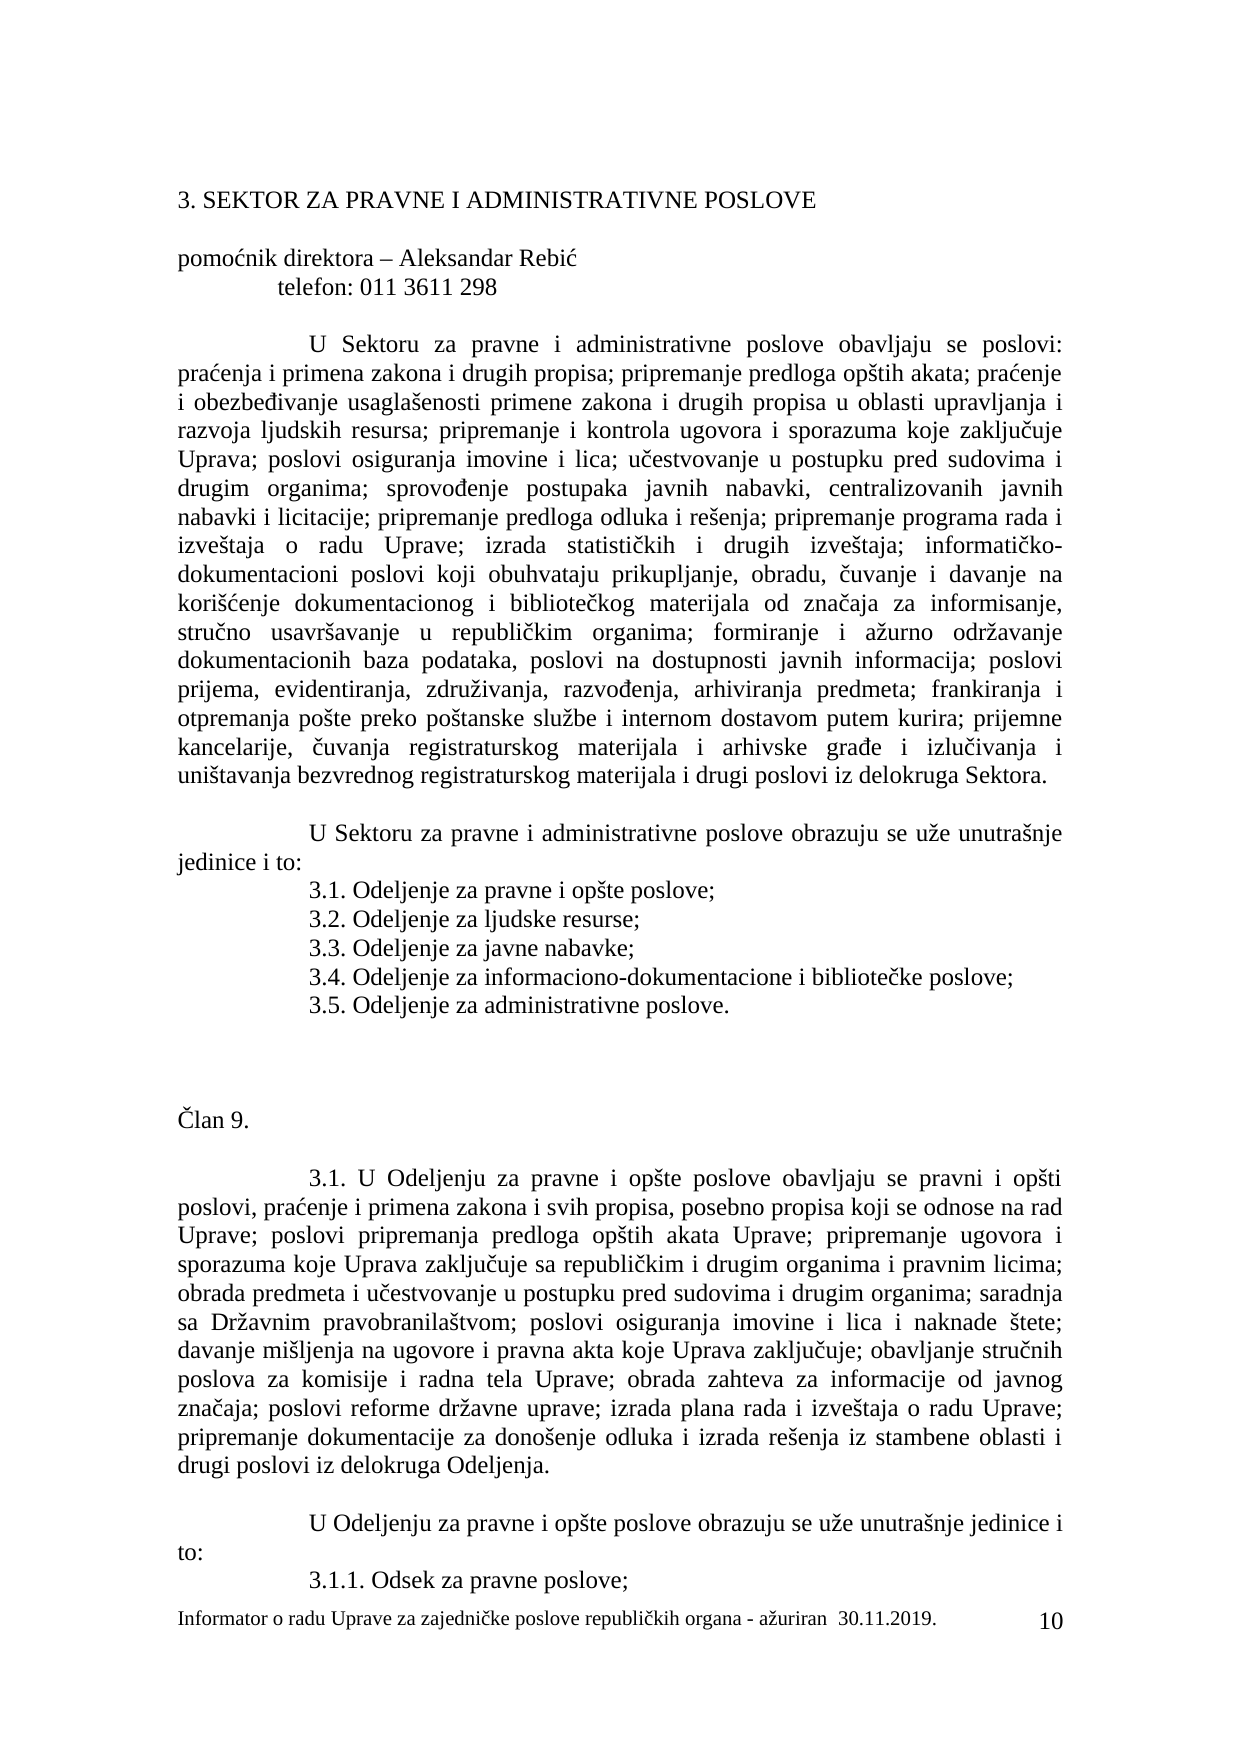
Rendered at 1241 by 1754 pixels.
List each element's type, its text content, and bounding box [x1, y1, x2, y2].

text 3.1.1. Odsek za pravne poslove; [177, 1565, 1063, 1594]
text pomoćnik direktora – Aleksandar Rebić [177, 243, 1063, 272]
text 3.1. U Odeljenju za pravne i opšte poslove obavljaju se pravni i opšti poslovi, praćenje i primena zakona i svih propisa, posebno propisa koji se odnose na rad Uprave; poslovi pripremanja predloga opštih akata Uprave; pripremanje ugovora i sporazuma koje Uprava zaključuje sa republičkim i drugim organima i pravnim licima; obrada predmeta i učestvovanje u postupku pred sudovima i drugim organima; saradnja sa Državnim pravobranilaštvom; poslovi osiguranja imovine i lica i naknade štete; davanje mišljenja na ugovore i pravna akta koje Uprava zaključuje; obavljanje stručnih poslova za komisije i radna tela Uprave; obrada zahteva za informacije od javnog značaja; poslovi reforme državne uprave; izrada plana rada i izveštaja o radu Uprave; pripremanje dokumentacije za donošenje odluka i izrada rešenja iz stambene oblasti i drugi poslovi iz delokruga Odeljenja. [177, 1163, 1063, 1479]
text telefon: 011 3611 298 [177, 272, 1063, 300]
text 3.2. Odeljenje za ljudske resurse; [177, 904, 1063, 933]
text 3.1. Odeljenje za pravne i opšte poslove; [177, 875, 1063, 904]
text 3.5. Odeljenje za administrativne poslove. [177, 990, 1063, 1019]
text 3. SEKTOR ZA PRAVNE I ADMINISTRATIVNE POSLOVE [177, 185, 1063, 214]
text U Sektoru za pravne i administrativne poslove obrazuju se uže unutrašnje jedinice i to: [177, 818, 1063, 875]
text U Odeljenju za pravne i opšte poslove obrazuju se uže unutrašnje jedinice i to: [177, 1508, 1063, 1565]
text 3.3. Odeljenje za javne nabavke; [177, 933, 1063, 962]
text 3.4. Odeljenje za informaciono-dokumentacione i bibliotečke poslove; [177, 962, 1063, 990]
text U Sektoru za pravne i administrativne poslove obavljaju se poslovi: praćenja i primena zakona i drugih propisa; pripremanje predloga opštih akata; praćenje i obezbeđivanje usaglašenosti primene zakona i drugih propisa u oblasti upravljanja i razvoja ljudskih resursa; pripremanje i kontrola ugovora i sporazuma koje zaključuje Uprava; poslovi osiguranja imovine i lica; učestvovanje u postupku pred sudovima i drugim organima; sprovođenje postupaka javnih nabavki, centralizovanih javnih nabavki i licitacije; pripremanje predloga odluka i rešenja; pripremanje programa rada i izveštaja o radu Uprave; izrada statističkih i drugih izveštaja; informatičko-dokumentacioni poslovi koji obuhvataju prikupljanje, obradu, čuvanje i davanje na korišćenje dokumentacionog i bibliotečkog materijala od značaja za informisanje, stručno usavršavanje u republičkim organima; formiranje i ažurno održavanje dokumentacionih baza podataka, poslovi na dostupnosti javnih informacija; poslovi prijema, evidentiranja, združivanja, razvođenja, arhiviranja predmeta; frankiranja i otpremanja pošte preko poštanske službe i internom dostavom putem kurira; prijemne kancelarije, čuvanja registraturskog materijala i arhivske građe i izlučivanja i uništavanja bezvrednog registraturskog materijala i drugi poslovi iz delokruga Sektora. [177, 329, 1063, 789]
text Član 9. [177, 1105, 1063, 1134]
